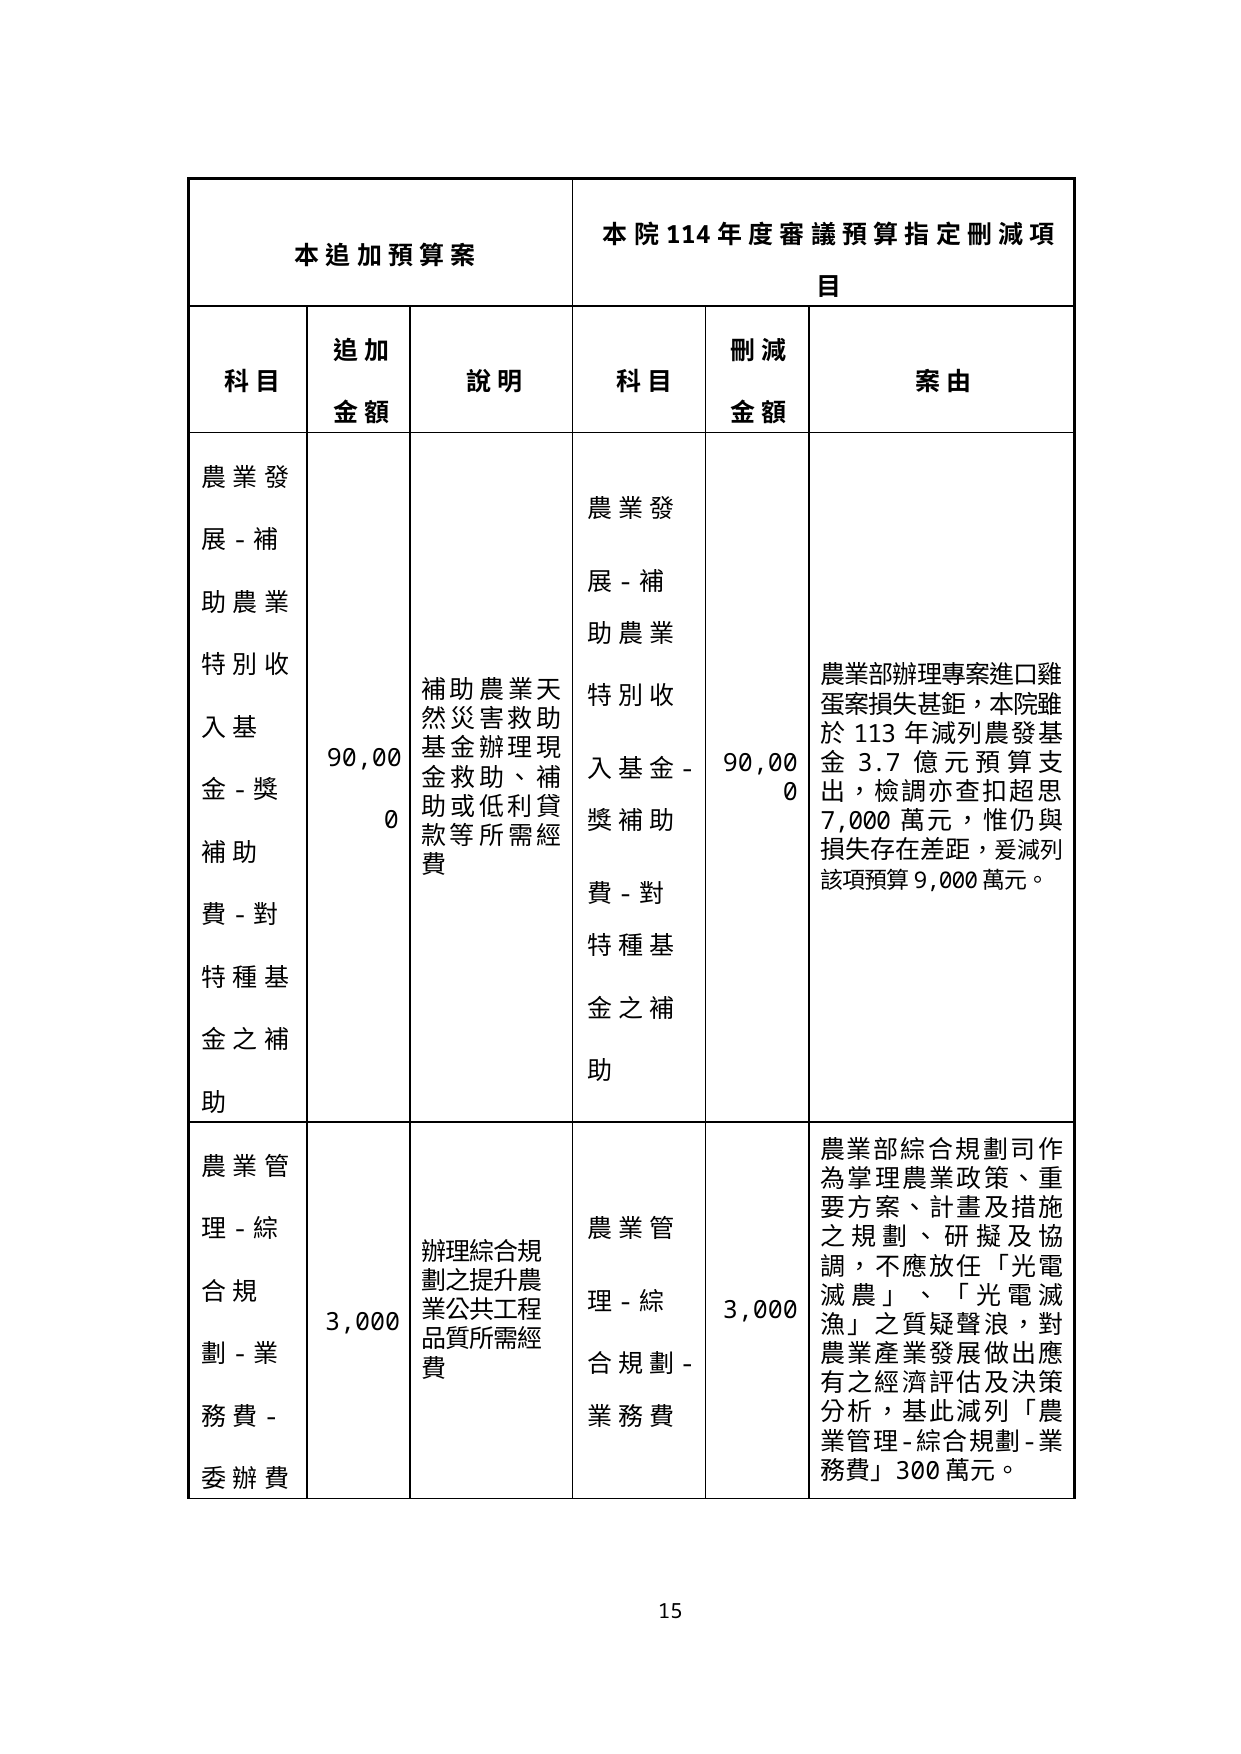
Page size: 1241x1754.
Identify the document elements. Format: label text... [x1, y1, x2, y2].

table_cell 刪減 金額 [706, 307, 808, 432]
table_cell 辦理綜合規劃之提升農業公共工程品質所需經費 [411, 1123, 572, 1497]
table_cell 農業管理-綜合規劃-業務費-委辦費 [190, 1123, 306, 1497]
table_cell 90,000 [308, 433, 409, 1121]
table_cell 3,000 [706, 1123, 808, 1497]
table_cell 農業發展-補助農業特別收入基金-獎補助費-對特種基金之補助 [190, 433, 306, 1121]
table_cell 3,000 [308, 1123, 409, 1497]
table_cell 說明 [411, 307, 572, 432]
table_cell 補助農業天然災害救助基金辦理現金救助、補助或低利貸款等所需經費 [411, 433, 572, 1121]
table_cell 農業發展-補助農業特別收入基金-獎補助費-對特種基金之補助 [573, 433, 705, 1121]
table_cell 90,000 [706, 433, 808, 1121]
table_cell 農業部辦理專案進口雞蛋案損失甚鉅，本院雖於113年減列農發基金3.7億元預算支出，檢調亦查扣超思7,000萬元，惟仍與損失存在差距，爰減列該項預算9,000萬元。 [810, 433, 1073, 1121]
table_header 本追加預算案 [190, 180, 572, 305]
table_cell 追加 金額 [308, 307, 409, 432]
table_cell 農業部綜合規劃司作為掌理農業政策、重要方案、計畫及措施之規劃、研擬及協調，不應放任「光電滅農」、「光電滅漁」之質疑聲浪，對農業產業發展做出應有之經濟評估及決策分析，基此減列「農業管理-綜合規劃-業務費」300萬元。 [810, 1123, 1073, 1497]
table_cell 科目 [190, 307, 306, 432]
table_header 本院114年度審議預算指定刪減項目 [573, 180, 1073, 305]
table_cell 案由 [810, 307, 1073, 432]
table_cell 科目 [573, 307, 705, 432]
table_cell 農業管理-綜合規劃-業務費 [573, 1123, 705, 1497]
